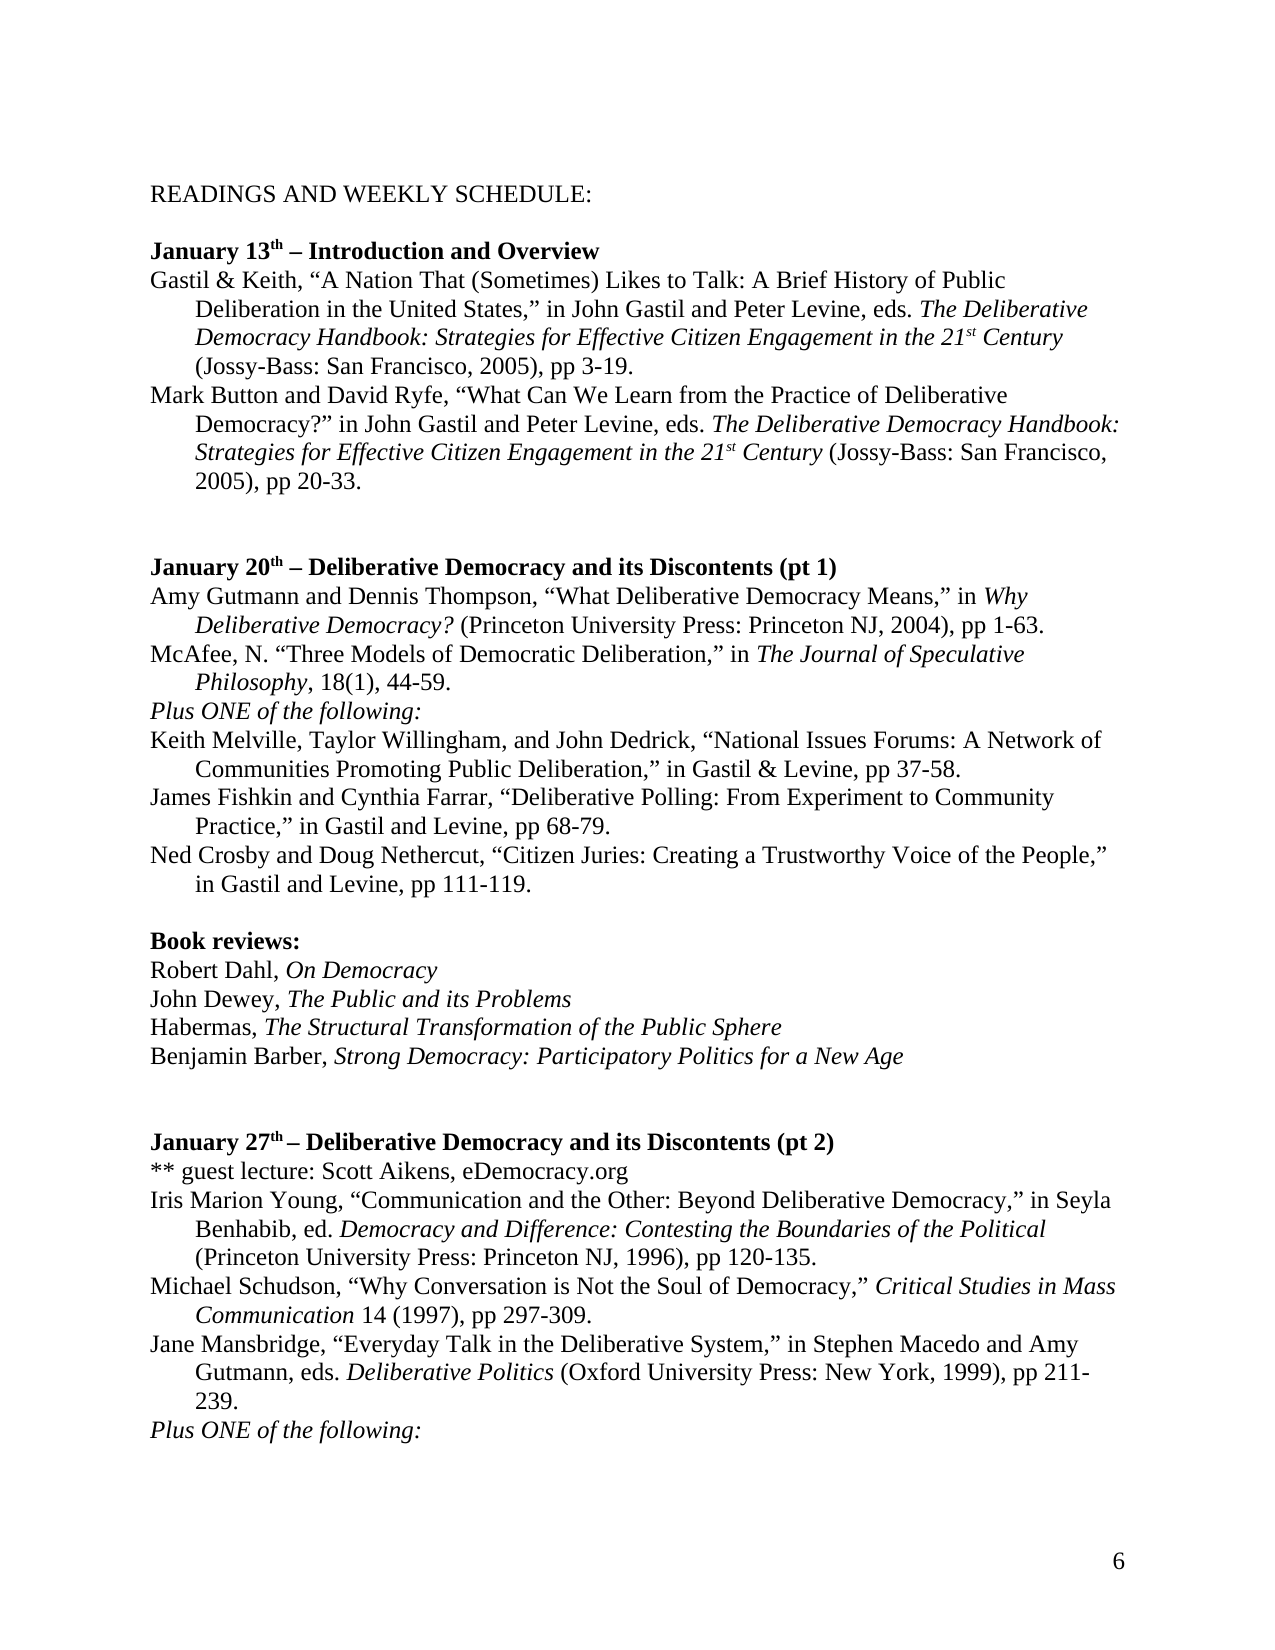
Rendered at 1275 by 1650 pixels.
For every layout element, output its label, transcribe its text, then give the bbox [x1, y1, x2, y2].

text McAfee, N. “Three Models of Democratic Deliberation,” in The Journal of Speculative Philosophy, 18(1), 44-59. [150, 639, 1125, 696]
text Michael Schudson, “Why Conversation is Not the Soul of Democracy,” Critical Studies in Mass Communication 14 (1997), pp 297-309. [150, 1271, 1125, 1329]
text Keith Melville, Taylor Willingham, and John Dedrick, “National Issues Forums: A Network of Communities Promoting Public Deliberation,” in Gastil & Levine, pp 37-58. [150, 725, 1125, 782]
text James Fishkin and Cynthia Farrar, “Deliberative Polling: From Experiment to Community Practice,” in Gastil and Levine, pp 68-79. [150, 782, 1125, 840]
text John Dewey, The Public and its Problems [150, 984, 1125, 1012]
text Robert Dahl, On Democracy [150, 955, 1125, 984]
text READINGS AND WEEKLY SCHEDULE: [150, 179, 1125, 207]
text Gastil & Keith, “A Nation That (Sometimes) Likes to Talk: A Brief History of Public Deliberation in the United States,” in John Gastil and Peter Levine, eds. The Deliberative Democracy Handbook: Strategies for Effective Citizen Engagement in the 21st Century (Jossy-Bass: San Francisco, 2005), pp 3-19. [150, 265, 1125, 380]
text Benjamin Barber, Strong Democracy: Participatory Politics for a New Age [150, 1041, 1125, 1070]
text January 13th – Introduction and Overview [150, 236, 1125, 265]
text Jane Mansbridge, “Everyday Talk in the Deliberative System,” in Stephen Macedo and Amy Gutmann, eds. Deliberative Politics (Oxford University Press: New York, 1999), pp 211-239. [150, 1329, 1125, 1415]
text Book reviews: [150, 926, 1125, 955]
text Plus ONE of the following: [150, 696, 1125, 725]
text Amy Gutmann and Dennis Thompson, “What Deliberative Democracy Means,” in Why Deliberative Democracy? (Princeton University Press: Princeton NJ, 2004), pp 1-63. [150, 581, 1125, 639]
text January 20th – Deliberative Democracy and its Discontents (pt 1) [150, 552, 1125, 581]
text Plus ONE of the following: [150, 1415, 1125, 1444]
text Iris Marion Young, “Communication and the Other: Beyond Deliberative Democracy,” in Seyla Benhabib, ed. Democracy and Difference: Contesting the Boundaries of the Political (Princeton University Press: Princeton NJ, 1996), pp 120-135. [150, 1185, 1125, 1271]
text ** guest lecture: Scott Aikens, eDemocracy.org [150, 1156, 1125, 1185]
text Ned Crosby and Doug Nethercut, “Citizen Juries: Creating a Trustworthy Voice of the People,” in Gastil and Levine, pp 111-119. [150, 840, 1125, 897]
text January 27th – Deliberative Democracy and its Discontents (pt 2) [150, 1127, 1125, 1156]
text Habermas, The Structural Transformation of the Public Sphere [150, 1012, 1125, 1041]
text Mark Button and David Ryfe, “What Can We Learn from the Practice of Deliberative Democracy?” in John Gastil and Peter Levine, eds. The Deliberative Democracy Handbook: Strategies for Effective Citizen Engagement in the 21st Century (Jossy-Bass: San Francisco, 2005), pp 20-33. [150, 380, 1125, 495]
